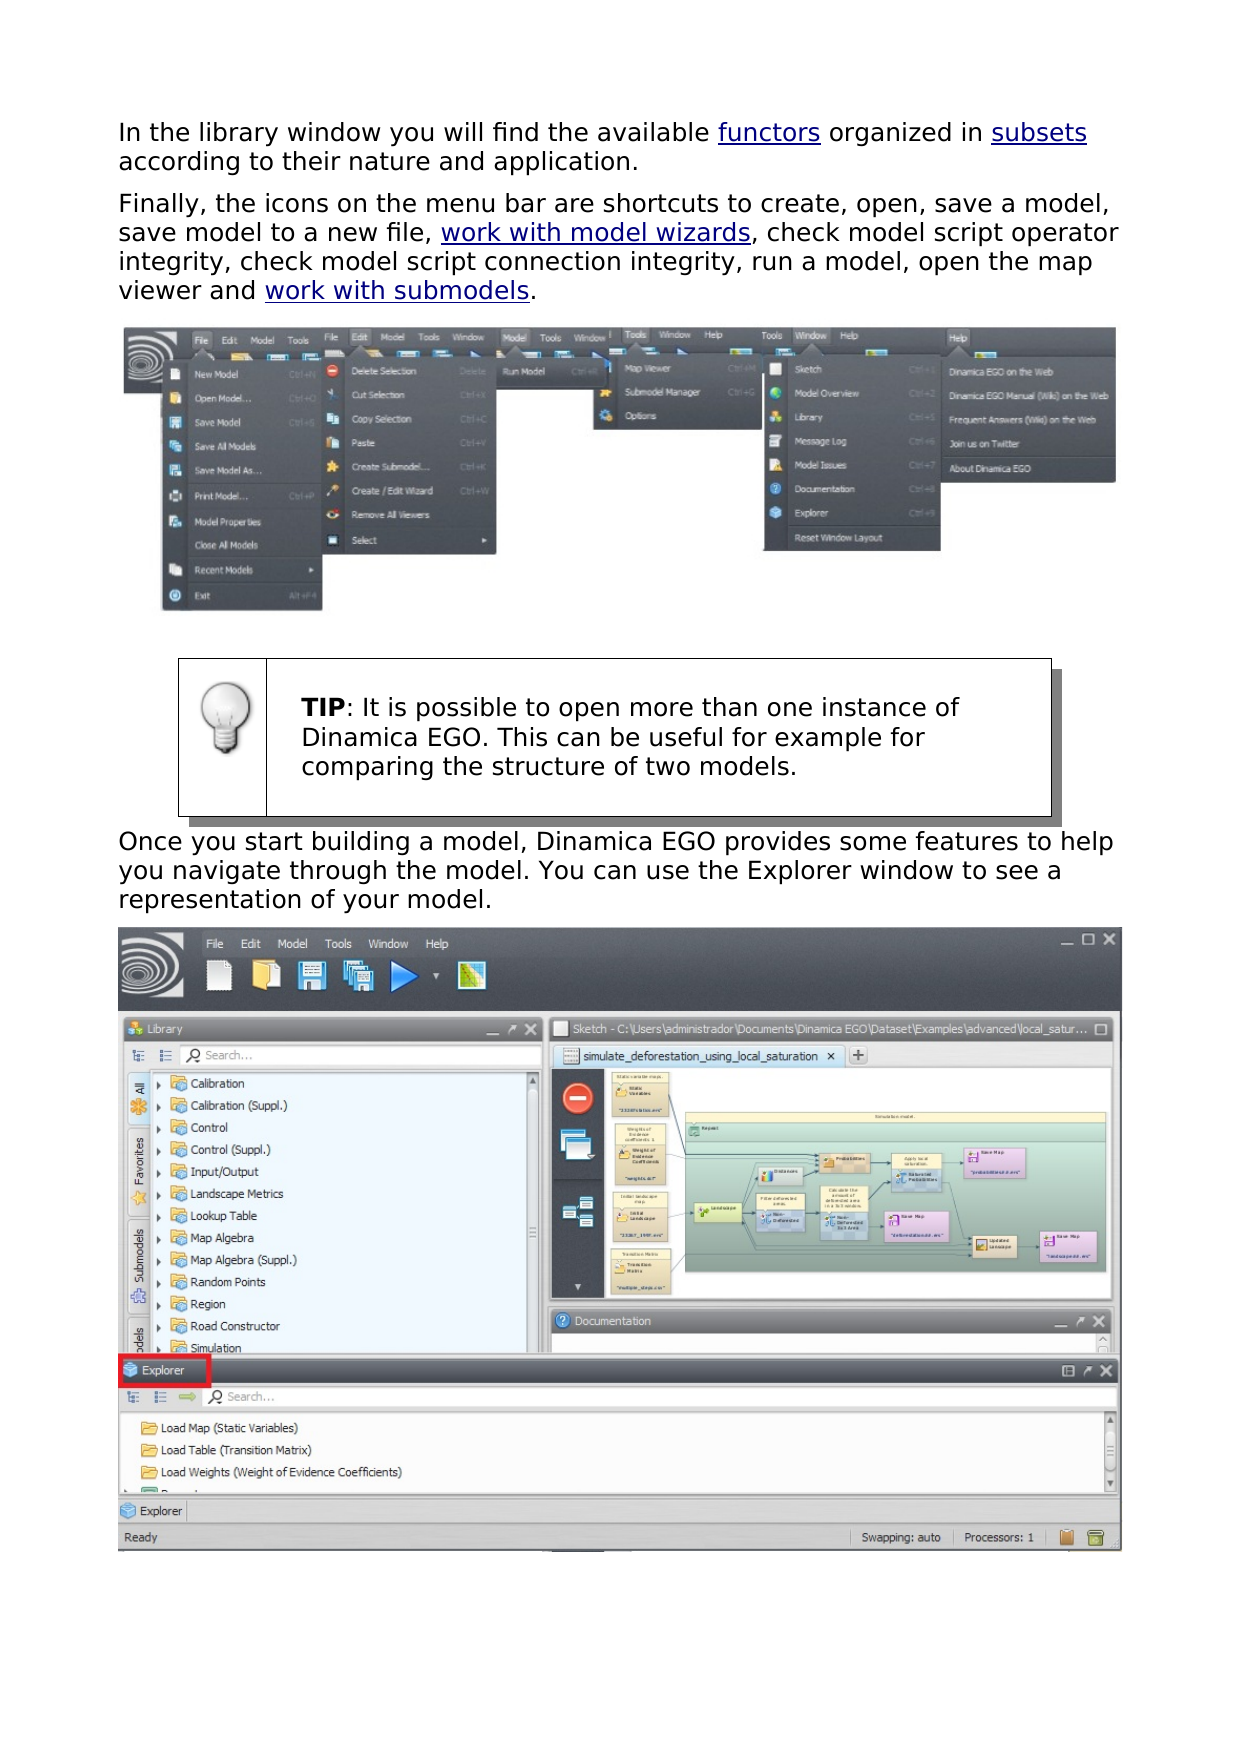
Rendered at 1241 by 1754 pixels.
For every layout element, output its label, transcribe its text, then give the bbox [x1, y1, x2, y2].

text Finally, the icons on the menu bar are shortcuts to create, open, save a model, save model to a new file, work with model wizards, check model script operator integrity, check model script connection integrity, run a model, open the map viewer and work with submodels. [118, 189, 1122, 306]
text Once you start building a model, Dinamica EGO provides some features to help you navigate through the model. You can use the Explorer window to see a representation of your model. [118, 827, 1122, 915]
table_header [179, 659, 266, 816]
picture [118, 318, 1123, 617]
picture [118, 927, 1123, 1552]
text In the library window you will find the available functors organized in subsets according to their nature and application. [118, 118, 1122, 176]
picture [190, 681, 266, 757]
table_header TIP: It is possible to open more than one instance of Dinamica EGO. This can be useful for example for comparing the structure of two models. [267, 659, 1051, 816]
